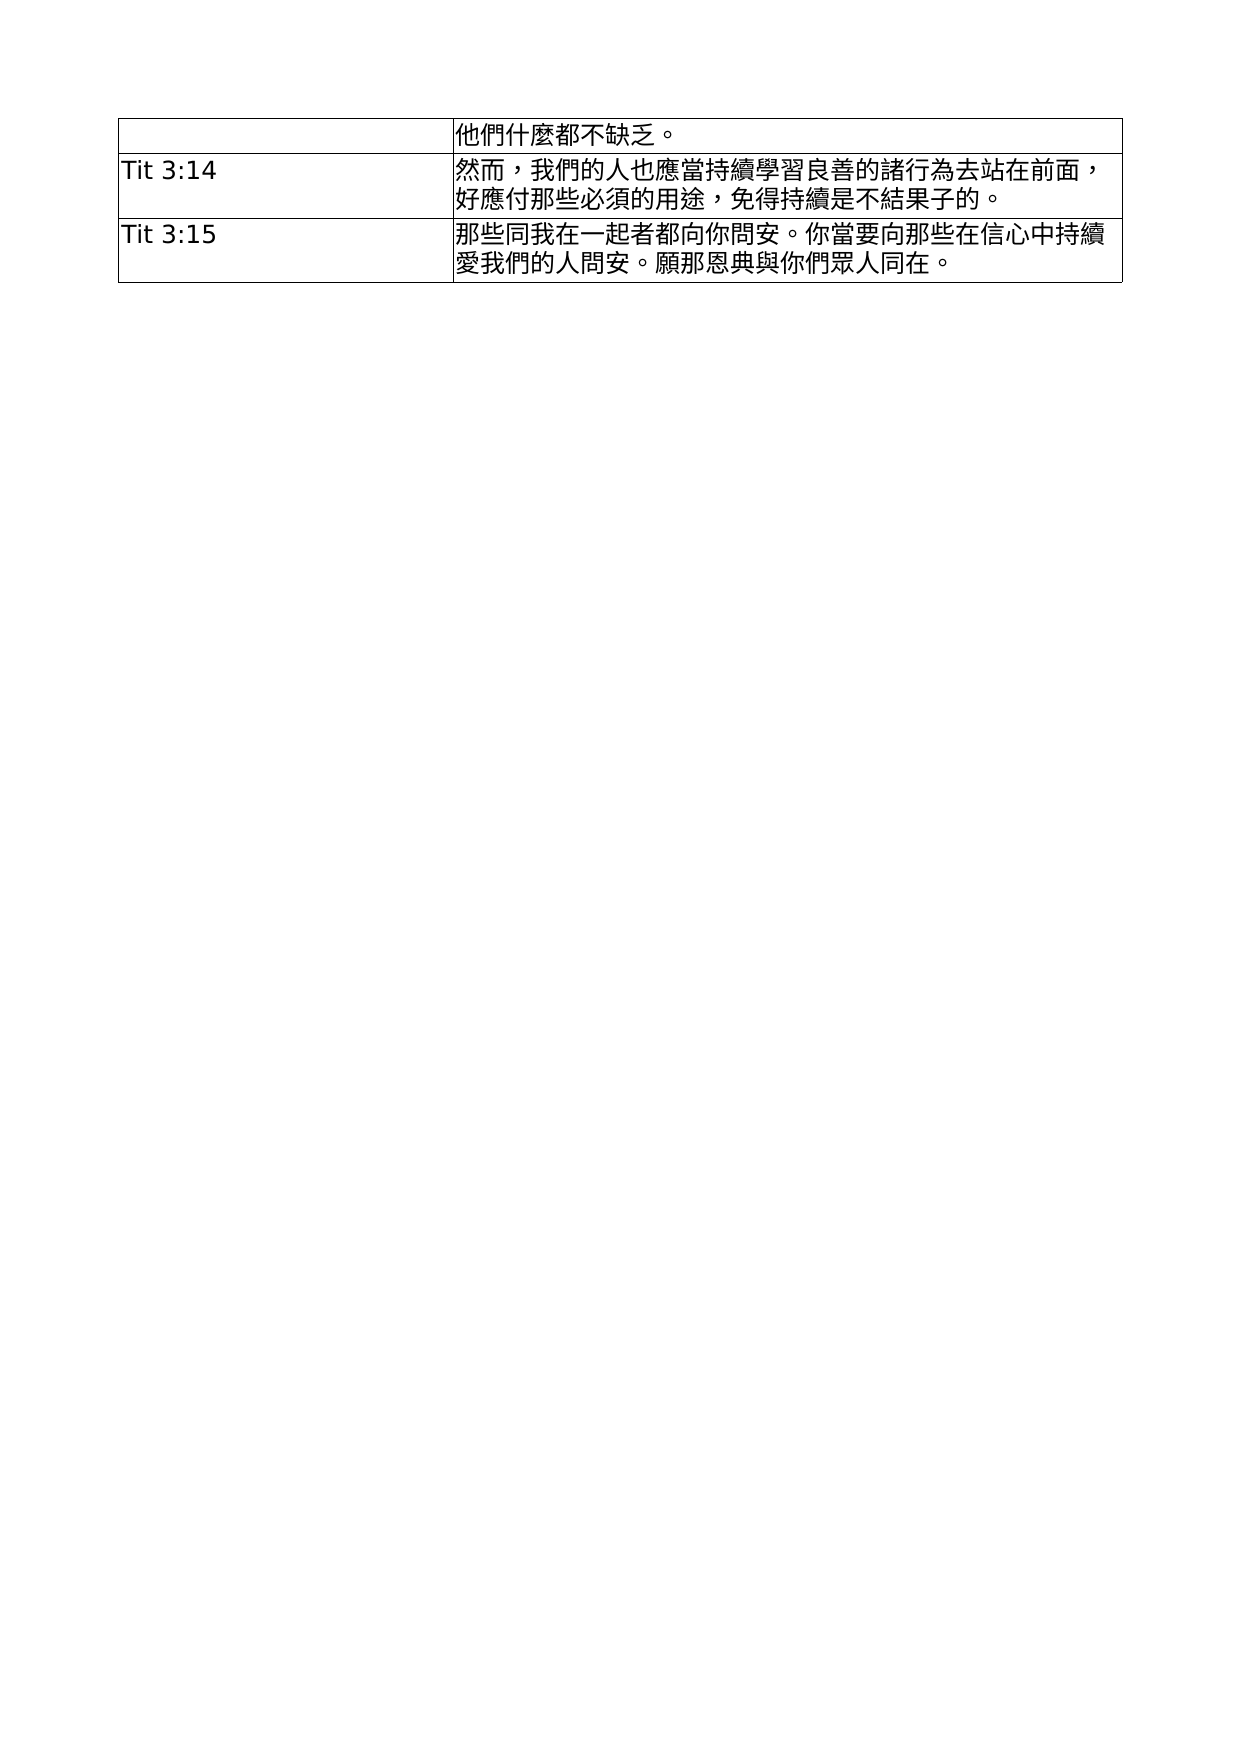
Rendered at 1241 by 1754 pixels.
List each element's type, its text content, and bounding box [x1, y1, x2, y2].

table_cell 然而，我們的人也應當持續學習良善的諸行為去站在前面，好應付那些必須的用途，免得持續是不結果子的。 [454, 154, 1122, 217]
table_cell Tit 3:15 [119, 219, 453, 282]
table_cell [119, 119, 453, 153]
table_cell 他們什麼都不缺乏。 [454, 119, 1122, 153]
table_cell Tit 3:14 [119, 154, 453, 217]
table_cell 那些同我在一起者都向你問安。你當要向那些在信心中持續愛我們的人問安。願那恩典與你們眾人同在。 [454, 219, 1122, 282]
